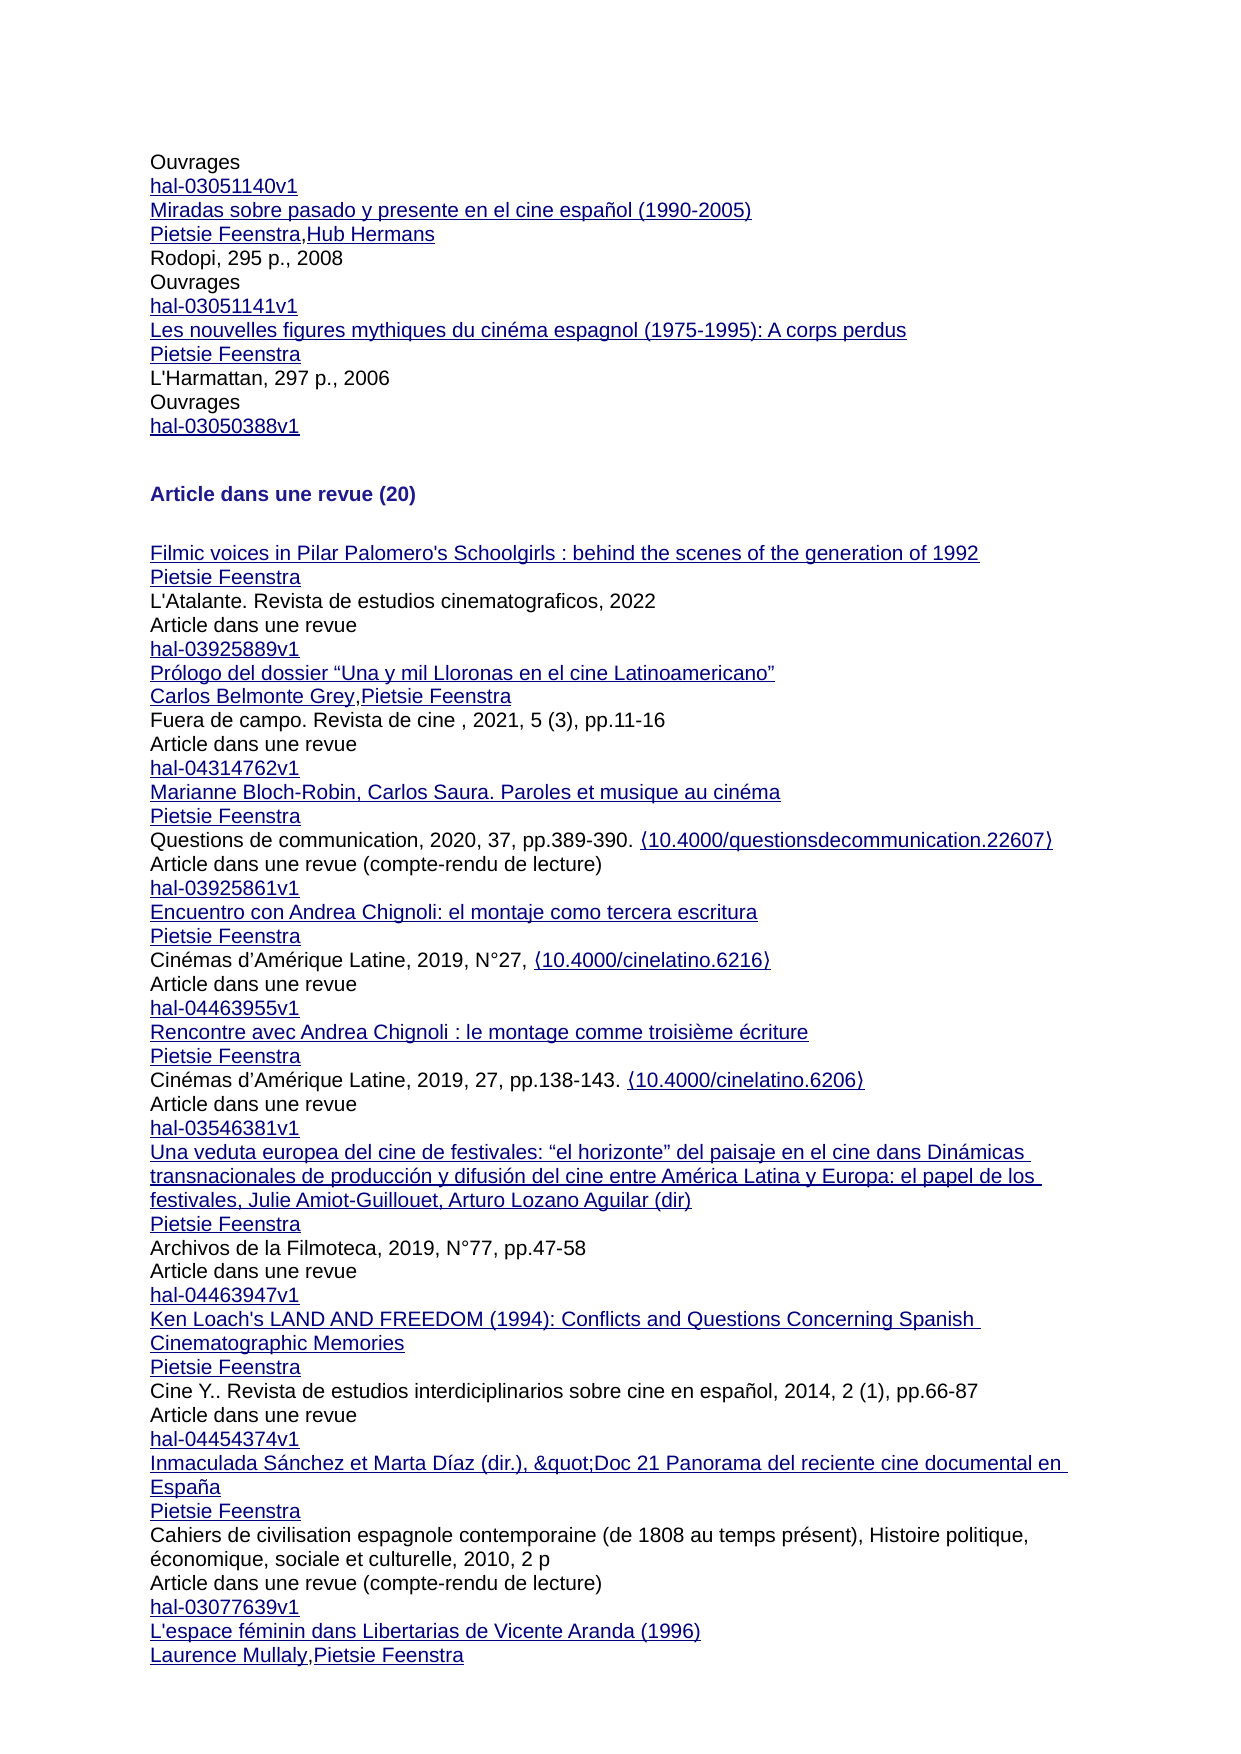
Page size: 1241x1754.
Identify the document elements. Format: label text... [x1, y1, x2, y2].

table_cell Inmaculada Sánchez et Marta Díaz (dir.), &quot;Doc 21 Panorama del reciente cine documental en España Pietsie Feenstra Cahiers de civilisation espagnole contemporaine (de 1808 au temps présent), Histoire politique, économique, sociale et culturelle, 2010, 2 p Article dans une revue (compte-rendu de lecture) hal-03077639v1 [150, 1451, 1090, 1619]
table_cell Marianne Bloch-Robin, Carlos Saura. Paroles et musique au cinéma Pietsie Feenstra Questions de communication, 2020, 37, pp.389-390. ⟨10.4000/questionsdecommunication.22607⟩ Article dans une revue (compte-rendu de lecture) hal-03925861v1 [150, 780, 1090, 900]
table_cell L'espace féminin dans Libertarias de Vicente Aranda (1996) Laurence Mullaly,Pietsie Feenstra [150, 1619, 1090, 1667]
table_cell Rencontre avec Andrea Chignoli : le montage comme troisième écriture Pietsie Feenstra Cinémas d’Amérique Latine, 2019, 27, pp.138-143. ⟨10.4000/cinelatino.6206⟩ Article dans une revue hal-03546381v1 [150, 1020, 1090, 1139]
subtitle Article dans une revue (20) [150, 482, 1090, 506]
table_header Filmic voices in Pilar Palomero's Schoolgirls : behind the scenes of the generation of 1992 Pietsie Feenstra L'Atalante. Revista de estudios cinematograficos, 2022 Article dans une revue hal-03925889v1 [150, 541, 1090, 660]
table_cell Prólogo del dossier “Una y mil Lloronas en el cine Latinoamericano” Carlos Belmonte Grey,Pietsie Feenstra Fuera de campo. Revista de cine , 2021, 5 (3), pp.11-16 Article dans une revue hal-04314762v1 [150, 660, 1090, 780]
table_cell Encuentro con Andrea Chignoli: el montaje como tercera escritura Pietsie Feenstra Cinémas d’Amérique Latine, 2019, N°27, ⟨10.4000/cinelatino.6216⟩ Article dans une revue hal-04463955v1 [150, 900, 1090, 1020]
table_cell Miradas sobre pasado y presente en el cine español (1990-2005) Pietsie Feenstra,Hub Hermans Rodopi, 295 p., 2008 Ouvrages hal-03051141v1 [150, 198, 1090, 318]
table_cell Ouvrages hal-03051140v1 [150, 150, 1090, 198]
table_cell Una veduta europea del cine de festivales: “el horizonte” del paisaje en el cine dans Dinámicas transnacionales de producción y difusión del cine entre América Latina y Europa: el papel de los festivales, Julie Amiot-Guillouet, Arturo Lozano Aguilar (dir) Pietsie Feenstra Archivos de la Filmoteca, 2019, N°77, pp.47-58 Article dans une revue hal-04463947v1 [150, 1140, 1090, 1307]
table_cell Les nouvelles figures mythiques du cinéma espagnol (1975-1995): A corps perdus Pietsie Feenstra L'Harmattan, 297 p., 2006 Ouvrages hal-03050388v1 [150, 318, 1090, 437]
table_cell Ken Loach's LAND AND FREEDOM (1994): Conflicts and Questions Concerning Spanish Cinematographic Memories Pietsie Feenstra Cine Y.. Revista de estudios interdiciplinarios sobre cine en español, 2014, 2 (1), pp.66-87 Article dans une revue hal-04454374v1 [150, 1307, 1090, 1451]
